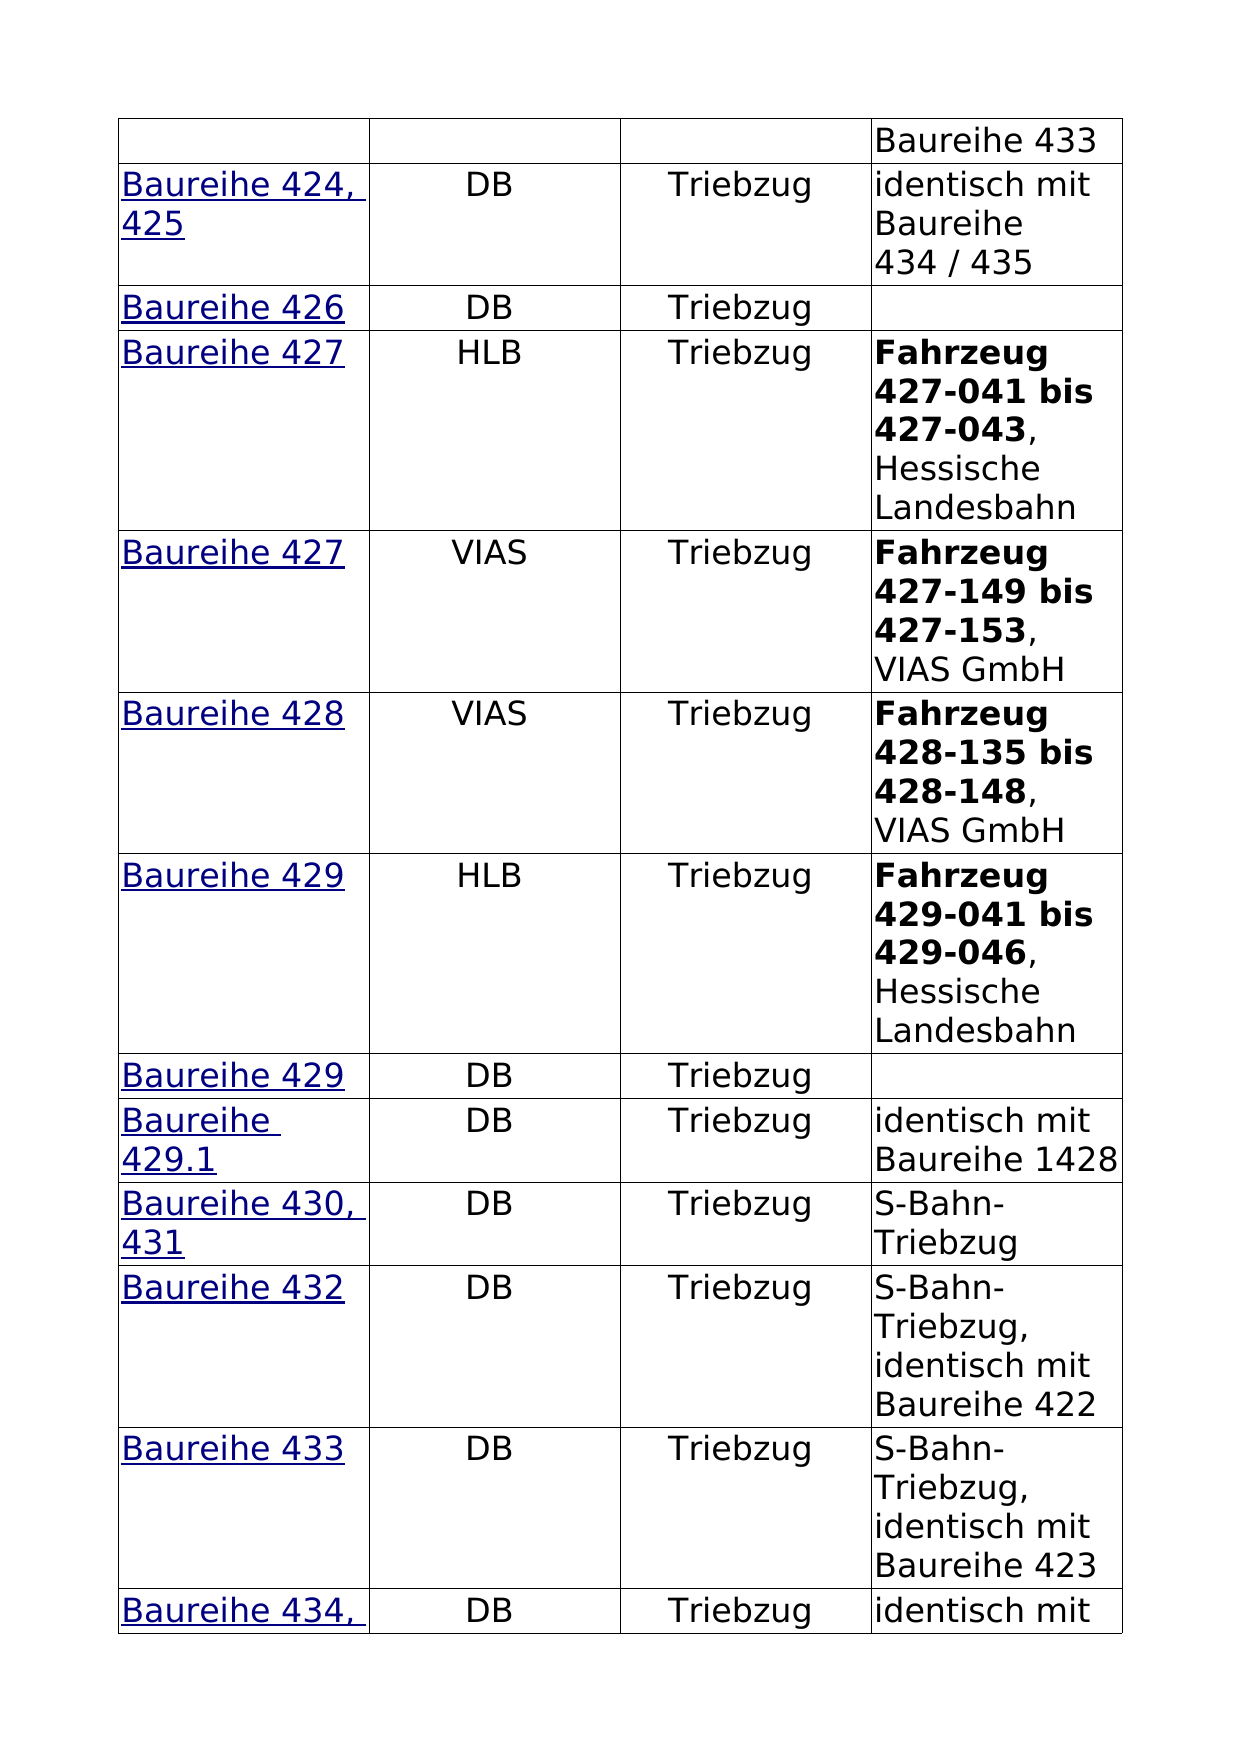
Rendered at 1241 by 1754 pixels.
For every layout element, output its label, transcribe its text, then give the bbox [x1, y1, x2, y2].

table_cell VIAS [370, 531, 620, 692]
table_cell DB [370, 1099, 620, 1182]
table_cell DB [370, 286, 620, 330]
table_cell Fahrzeug 427-149 bis 427-153, VIAS GmbH [872, 531, 1122, 692]
table_cell Triebzug [621, 164, 871, 285]
table_cell Fahrzeug 427-041 bis 427-043, Hessische Landesbahn [872, 331, 1122, 530]
table_cell Triebzug [621, 1099, 871, 1182]
table_cell Baureihe 427 [119, 331, 369, 530]
table_cell Triebzug [621, 286, 871, 330]
table_cell Triebzug [621, 531, 871, 692]
table_cell DB [370, 1266, 620, 1427]
table_cell Baureihe 424, 425 [119, 164, 369, 285]
table_cell [119, 119, 369, 163]
table_cell Triebzug [621, 1054, 871, 1098]
table_cell Baureihe 429.1 [119, 1099, 369, 1182]
table_cell Triebzug [621, 331, 871, 530]
table_cell DB [370, 1428, 620, 1588]
table_cell HLB [370, 331, 620, 530]
table_cell identisch mit [872, 1589, 1122, 1633]
table_cell Baureihe 429 [119, 854, 369, 1053]
table_cell Triebzug [621, 1183, 871, 1265]
table_cell DB [370, 1054, 620, 1098]
table_cell Baureihe 430, 431 [119, 1183, 369, 1265]
table_cell Triebzug [621, 693, 871, 853]
table_cell identisch mit Baureihe 434 / 435 [872, 164, 1122, 285]
table_cell Baureihe 433 [119, 1428, 369, 1588]
table_cell Triebzug [621, 854, 871, 1053]
table_cell Baureihe 433 [872, 119, 1122, 163]
table_cell [370, 119, 620, 163]
table_cell identisch mit Baureihe 1428 [872, 1099, 1122, 1182]
table_cell Fahrzeug 428-135 bis 428-148, VIAS GmbH [872, 693, 1122, 853]
table_cell Triebzug [621, 1589, 871, 1633]
table_cell [872, 286, 1122, 330]
table_cell HLB [370, 854, 620, 1053]
table_cell Baureihe 428 [119, 693, 369, 853]
table_cell Baureihe 429 [119, 1054, 369, 1098]
table_cell [872, 1054, 1122, 1098]
table_cell [621, 119, 871, 163]
table_cell DB [370, 164, 620, 285]
table_cell S-Bahn-Triebzug, identisch mit Baureihe 422 [872, 1266, 1122, 1427]
table_cell Triebzug [621, 1428, 871, 1588]
table_cell Baureihe 434, [119, 1589, 369, 1633]
table_cell Triebzug [621, 1266, 871, 1427]
table_cell Baureihe 426 [119, 286, 369, 330]
table_cell Baureihe 427 [119, 531, 369, 692]
table_cell VIAS [370, 693, 620, 853]
table_cell Fahrzeug 429-041 bis 429-046, Hessische Landesbahn [872, 854, 1122, 1053]
table_cell S-Bahn-Triebzug [872, 1183, 1122, 1265]
table_cell Baureihe 432 [119, 1266, 369, 1427]
table_cell S-Bahn-Triebzug, identisch mit Baureihe 423 [872, 1428, 1122, 1588]
table_cell DB [370, 1183, 620, 1265]
table_cell DB [370, 1589, 620, 1633]
